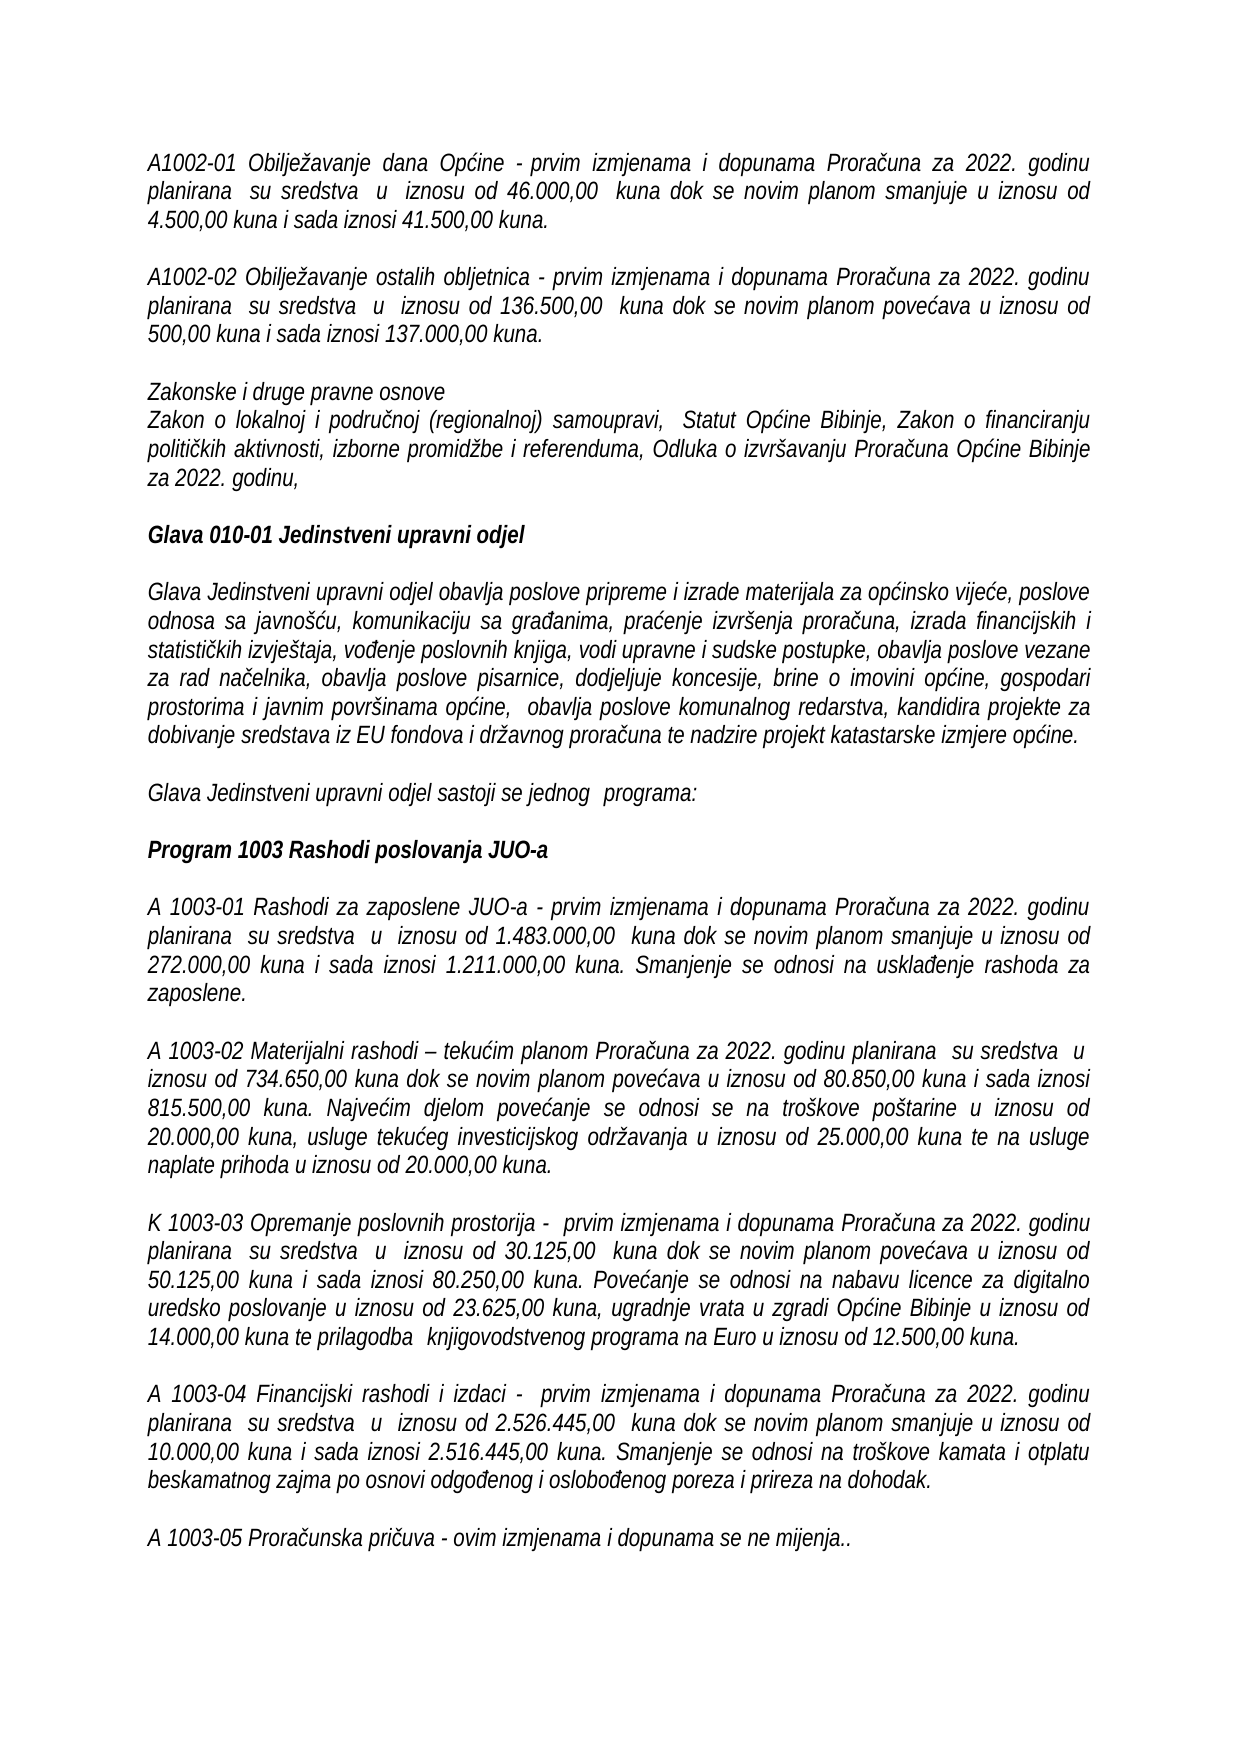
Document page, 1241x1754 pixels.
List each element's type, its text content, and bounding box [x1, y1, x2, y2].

text Glava 010-01 Jedinstveni upravni odjel [148, 520, 1093, 549]
text A 1003-02 Materijalni rashodi – tekućim planom Proračuna za 2022. godinu planirana su sredstva u iznosu od 734.650,00 kuna dok se novim planom povećava u iznosu od 80.850,00 kuna i sada iznosi 815.500,00 kuna. Najvećim djelom povećanje se odnosi se na troškove poštarine u iznosu od 20.000,00 kuna, usluge tekućeg investicijskog održavanja u iznosu od 25.000,00 kuna te na usluge naplate prihoda u iznosu od 20.000,00 kuna. [148, 1036, 1093, 1179]
text Zakonske i druge pravne osnove [148, 377, 1093, 405]
text A 1003-01 Rashodi za zaposlene JUO-a - prvim izmjenama i dopunama Proračuna za 2022. godinu planirana su sredstva u iznosu od 1.483.000,00 kuna dok se novim planom smanjuje u iznosu od 272.000,00 kuna i sada iznosi 1.211.000,00 kuna. Smanjenje se odnosi na usklađenje rashoda za zaposlene. [148, 892, 1093, 1007]
text Zakon o lokalnoj i područnoj (regionalnoj) samoupravi, Statut Općine Bibinje, Zakon o financiranju političkih aktivnosti, izborne promidžbe i referenduma, Odluka o izvršavanju Proračuna Općine Bibinje za 2022. godinu, [148, 405, 1093, 491]
text Glava Jedinstveni upravni odjel obavlja poslove pripreme i izrade materijala za općinsko vijeće, poslove odnosa sa javnošću, komunikaciju sa građanima, praćenje izvršenja proračuna, izrada financijskih i statističkih izvještaja, vođenje poslovnih knjiga, vodi upravne i sudske postupke, obavlja poslove vezane za rad načelnika, obavlja poslove pisarnice, dodjeljuje koncesije, brine o imovini općine, gospodari prostorima i javnim površinama općine, obavlja poslove komunalnog redarstva, kandidira projekte za dobivanje sredstava iz EU fondova i državnog proračuna te nadzire projekt katastarske izmjere općine. [148, 577, 1093, 749]
text Program 1003 Rashodi poslovanja JUO-a [148, 835, 1093, 864]
text A 1003-04 Financijski rashodi i izdaci - prvim izmjenama i dopunama Proračuna za 2022. godinu planirana su sredstva u iznosu od 2.526.445,00 kuna dok se novim planom smanjuje u iznosu od 10.000,00 kuna i sada iznosi 2.516.445,00 kuna. Smanjenje se odnosi na troškove kamata i otplatu beskamatnog zajma po osnovi odgođenog i oslobođenog poreza i prireza na dohodak. [148, 1379, 1093, 1494]
text Glava Jedinstveni upravni odjel sastoji se jednog programa: [148, 778, 1093, 806]
text A1002-02 Obilježavanje ostalih obljetnica - prvim izmjenama i dopunama Proračuna za 2022. godinu planirana su sredstva u iznosu od 136.500,00 kuna dok se novim planom povećava u iznosu od 500,00 kuna i sada iznosi 137.000,00 kuna. [148, 262, 1093, 348]
text A1002-01 Obilježavanje dana Općine - prvim izmjenama i dopunama Proračuna za 2022. godinu planirana su sredstva u iznosu od 46.000,00 kuna dok se novim planom smanjuje u iznosu od 4.500,00 kuna i sada iznosi 41.500,00 kuna. [148, 148, 1093, 233]
text A 1003-05 Proračunska pričuva - ovim izmjenama i dopunama se ne mijenja.. [148, 1523, 1093, 1551]
text K 1003-03 Opremanje poslovnih prostorija - prvim izmjenama i dopunama Proračuna za 2022. godinu planirana su sredstva u iznosu od 30.125,00 kuna dok se novim planom povećava u iznosu od 50.125,00 kuna i sada iznosi 80.250,00 kuna. Povećanje se odnosi na nabavu licence za digitalno uredsko poslovanje u iznosu od 23.625,00 kuna, ugradnje vrata u zgradi Općine Bibinje u iznosu od 14.000,00 kuna te prilagodba knjigovodstvenog programa na Euro u iznosu od 12.500,00 kuna. [148, 1207, 1093, 1351]
